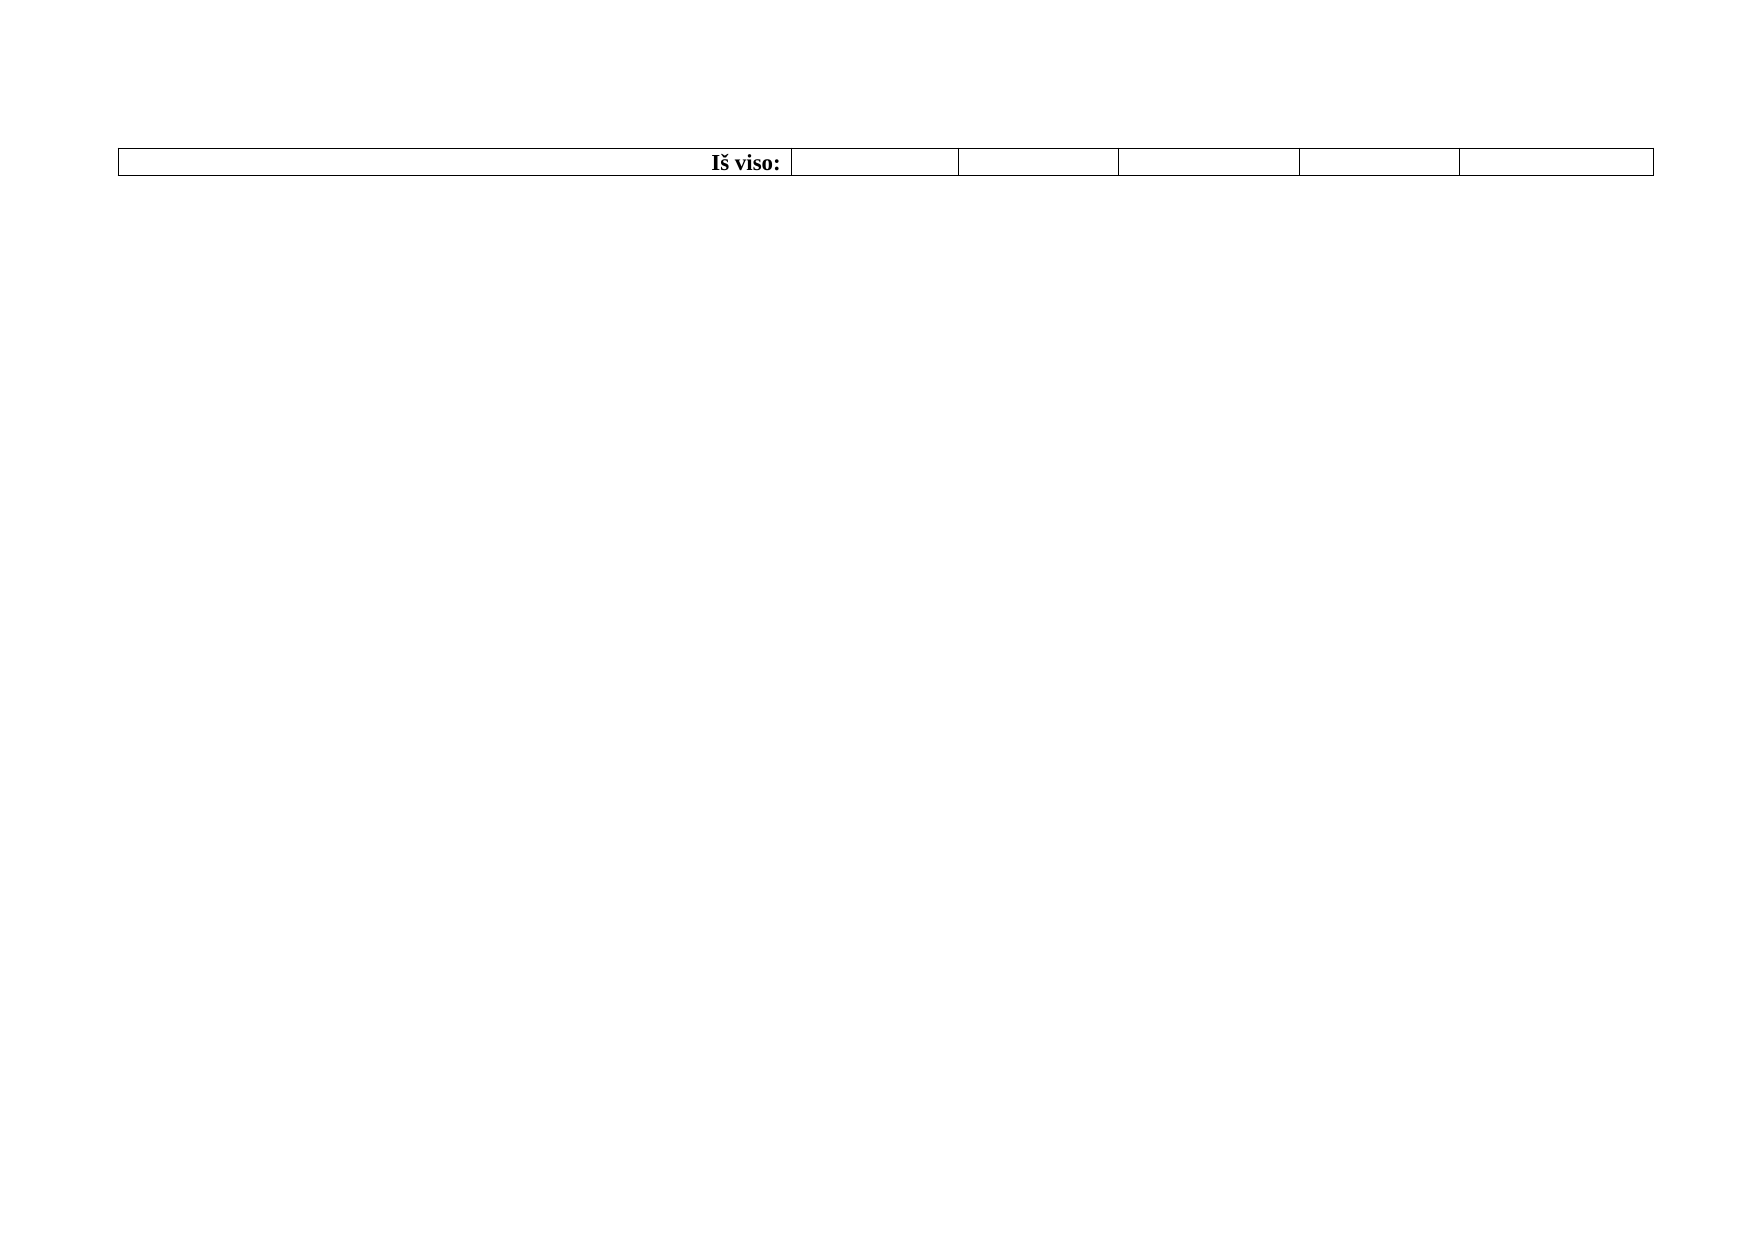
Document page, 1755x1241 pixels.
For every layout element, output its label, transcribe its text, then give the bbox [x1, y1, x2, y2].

table_cell [792, 149, 958, 175]
table_cell Iš viso: [591, 149, 791, 175]
table_cell [411, 149, 591, 175]
table_cell [1119, 149, 1299, 175]
table_cell [959, 149, 1118, 175]
table_cell [1300, 149, 1459, 175]
table_cell [119, 149, 182, 175]
table_cell [182, 149, 411, 175]
table_cell [1460, 149, 1653, 175]
